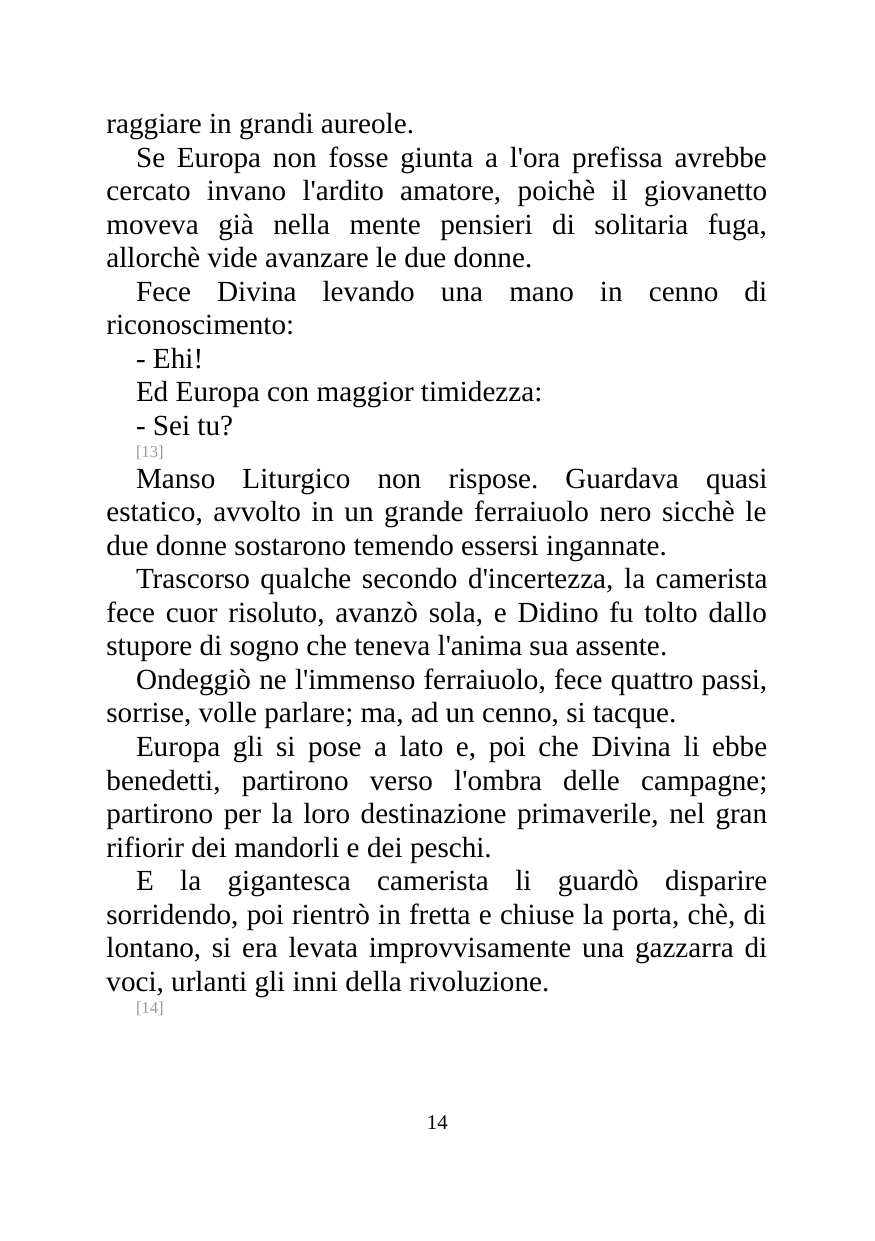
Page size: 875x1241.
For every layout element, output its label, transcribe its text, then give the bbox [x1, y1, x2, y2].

text Ed Europa con maggior timidezza: [106, 374, 768, 408]
text Europa gli si pose a lato e, poi che Divina li ebbe benedetti, partirono verso l'ombra delle campagne; partirono per la loro destinazione primaverile, nel gran rifiorir dei mandorli e dei peschi. [106, 729, 768, 863]
text Se Europa non fosse giunta a l'ora prefissa avrebbe cercato invano l'ardito amatore, poichè il giovanetto moveva già nella mente pensieri di solitaria fuga, allorchè vide avanzare le due donne. [106, 140, 768, 274]
text - Ehi! [106, 341, 768, 374]
text Fece Divina levando una mano in cenno di riconoscimento: [106, 274, 768, 341]
text - Sei tu? [106, 408, 768, 442]
text [13] [106, 442, 136, 461]
text Trascorso qualche secondo d'incertezza, la camerista fece cuor risoluto, avanzò sola, e Didino fu tolto dallo stupore di sogno che teneva l'anima sua assente. [106, 561, 768, 662]
text [14] [106, 997, 768, 1017]
text raggiare in grandi aureole. [106, 106, 768, 140]
text Ondeggiò ne l'immenso ferraiuolo, fece quattro passi, sorrise, volle parlare; ma, ad un cenno, si tacque. [106, 662, 768, 729]
text E la gigantesca camerista li guardò disparire sorridendo, poi rientrò in fretta e chiuse la porta, chè, di lontano, si era levata improvvisamente una gazzarra di voci, urlanti gli inni della rivoluzione. [106, 863, 768, 997]
text [13] [164, 442, 768, 461]
text Manso Liturgico non rispose. Guardava quasi estatico, avvolto in un grande ferraiuolo nero sicchè le due donne sostarono temendo essersi ingannate. [106, 461, 768, 561]
